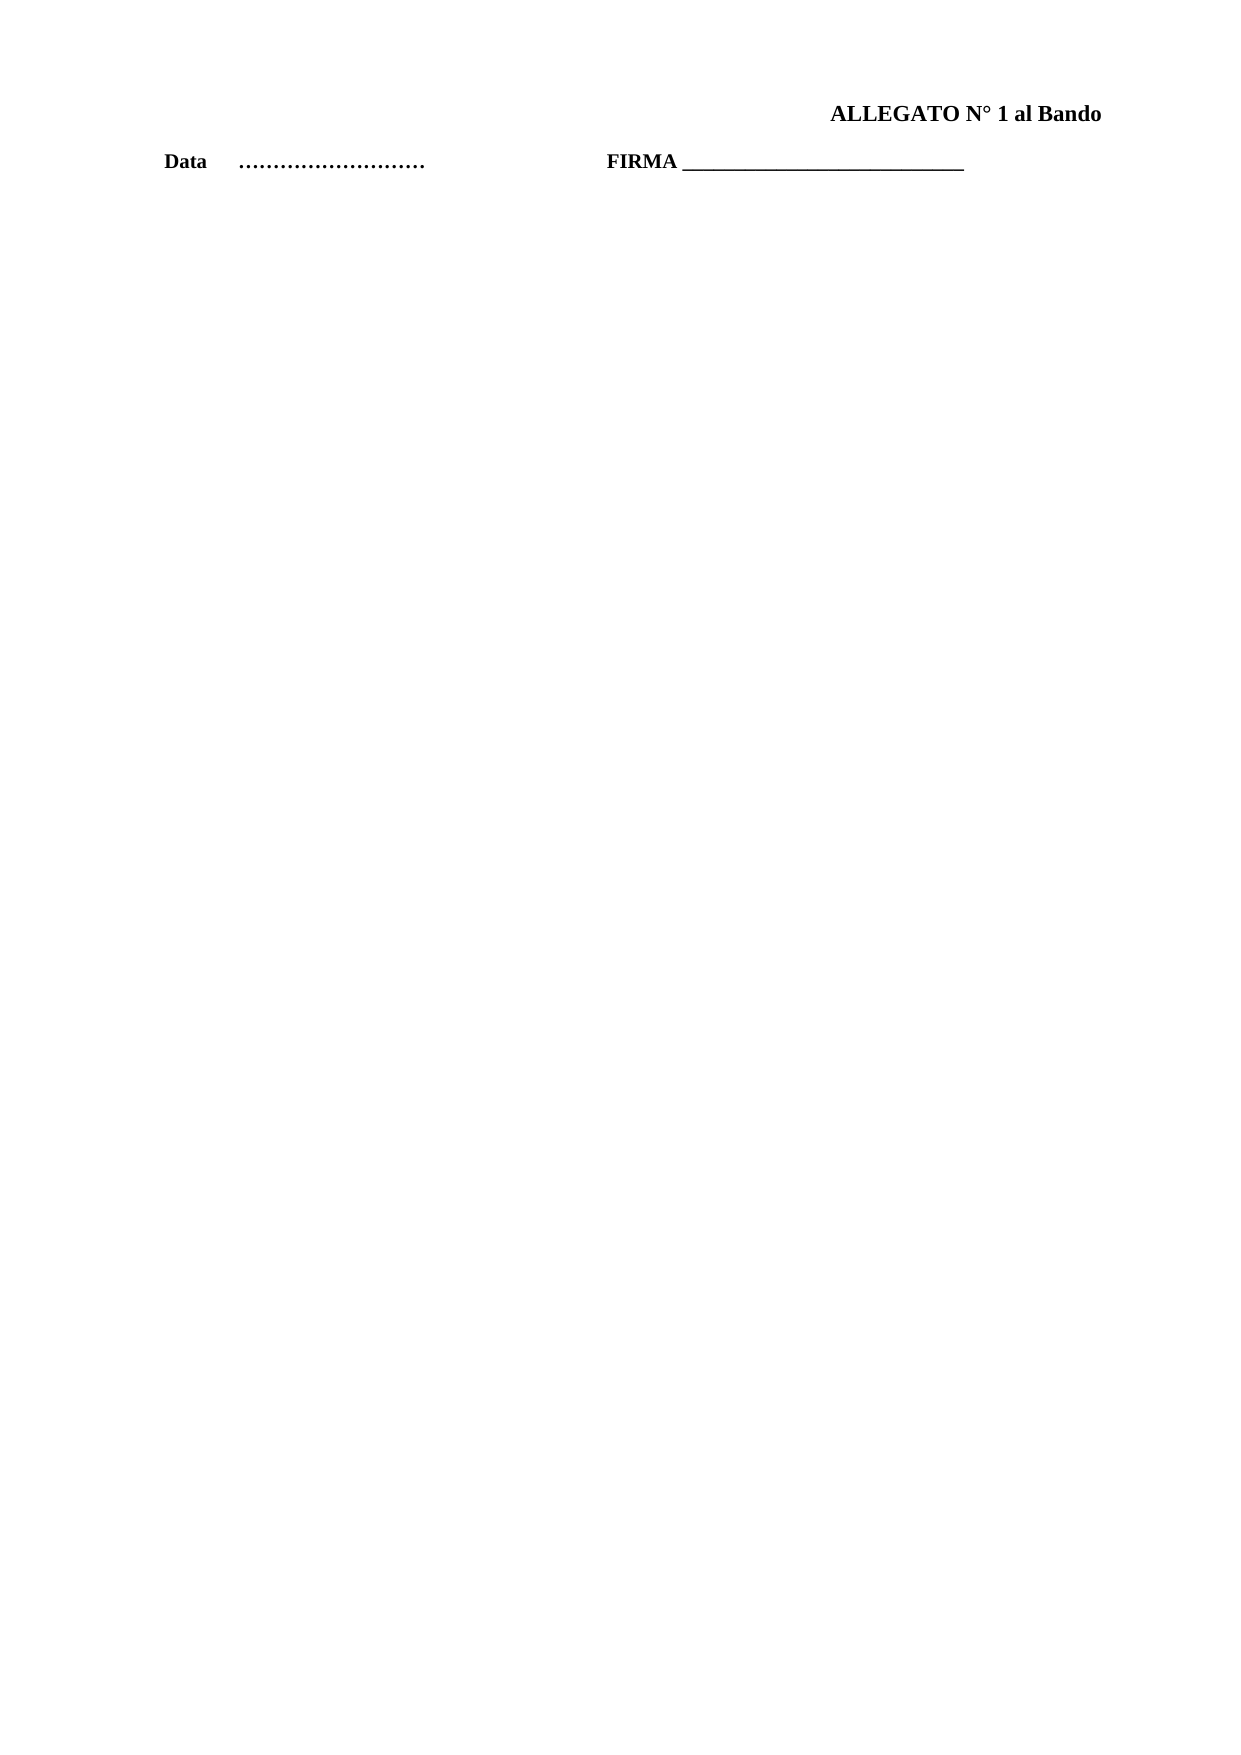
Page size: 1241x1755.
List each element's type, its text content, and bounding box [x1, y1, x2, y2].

subtitle Data ……………………… FIRMA ___________________________ [164, 149, 1102, 173]
